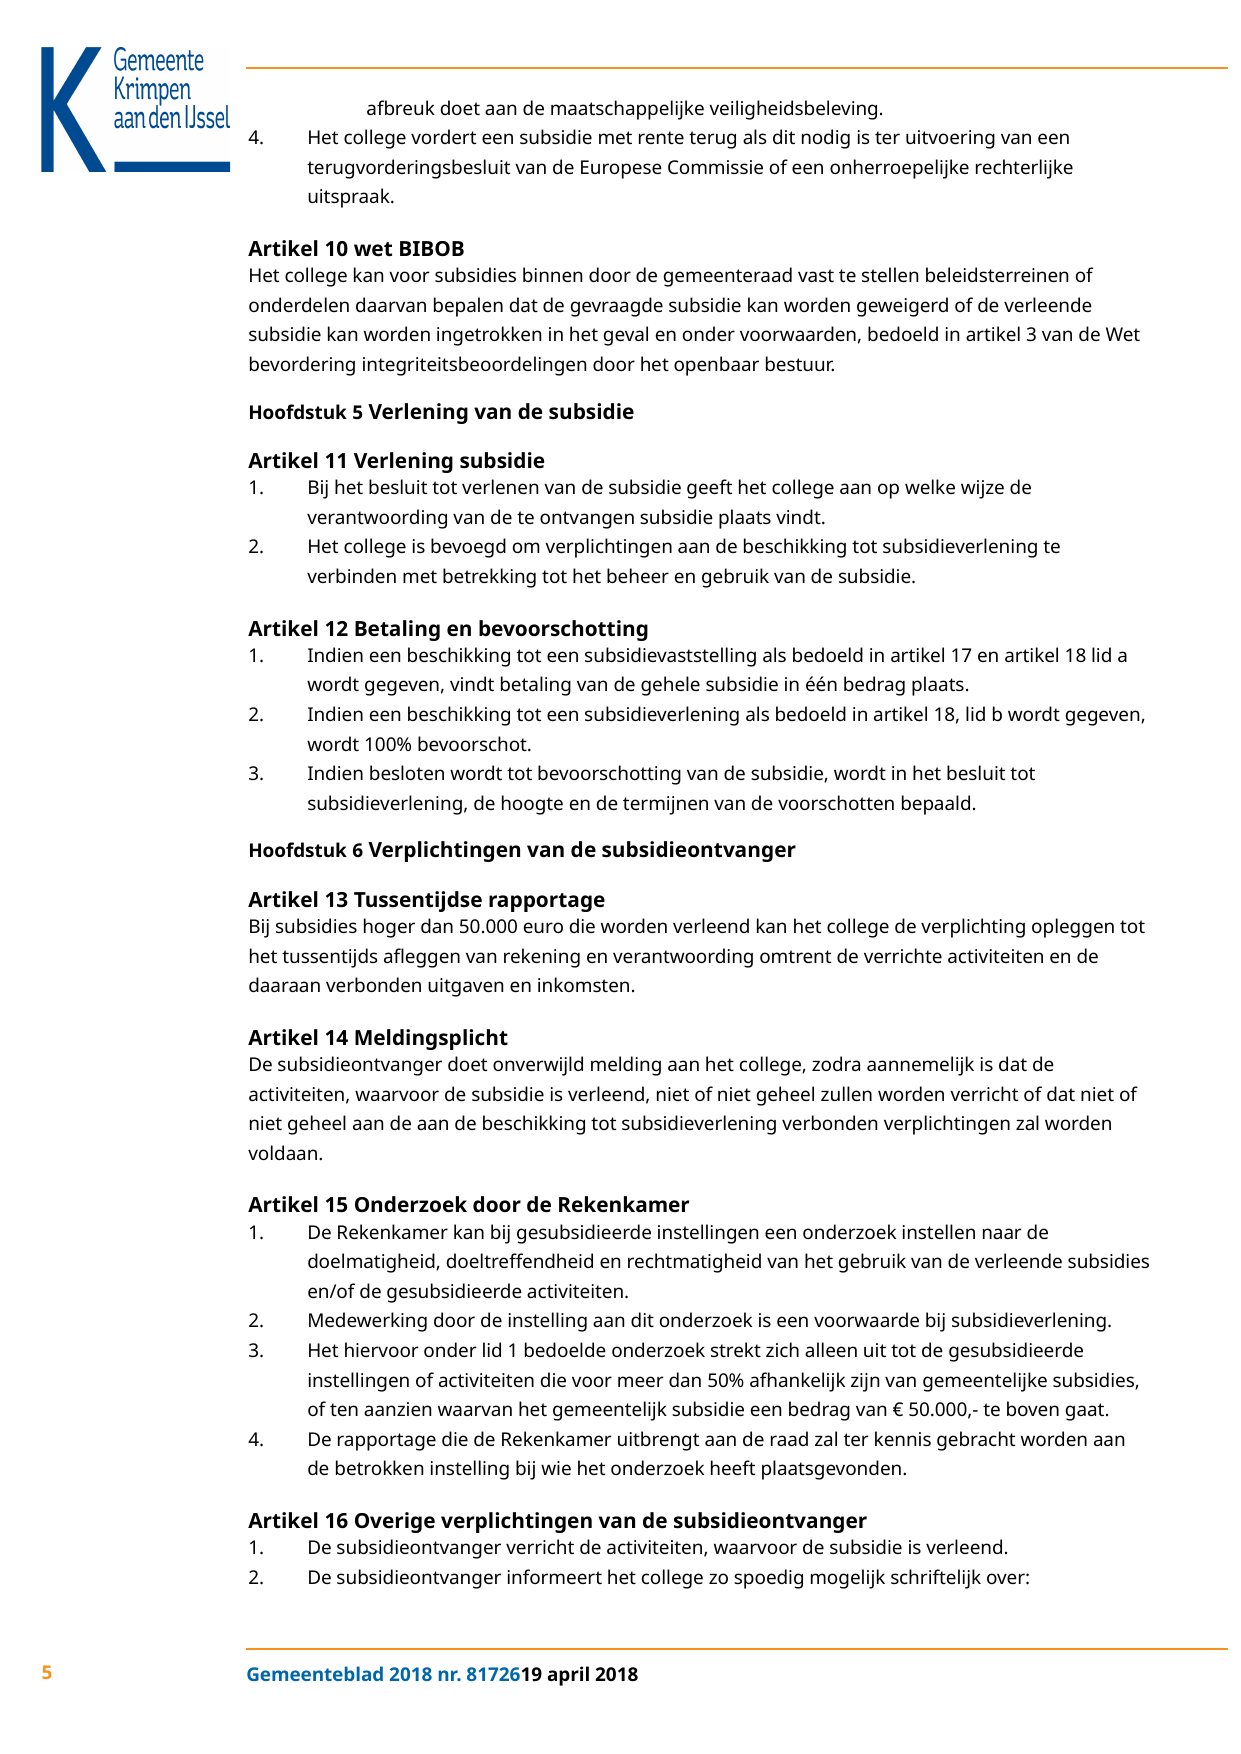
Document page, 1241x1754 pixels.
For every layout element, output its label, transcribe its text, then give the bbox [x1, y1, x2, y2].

list De subsidieontvanger informeert het college zo spoedig mogelijk schriftelijk over: [248, 1564, 1152, 1590]
text Artikel 15 Onderzoek door de Rekenkamer [248, 1191, 1152, 1219]
text Artikel 12 Betaling en bevoorschotting [248, 614, 1152, 642]
list Het college vordert een subsidie met rente terug als dit nodig is ter uitvoering van een terugvorderingsbesluit van de Europese Commissie of een onherroepelijke rechterlijke uitspraak. [248, 124, 1152, 209]
list Het hiervoor onder lid 1 bedoelde onderzoek strekt zich alleen uit tot de gesubsidieerde instellingen of activiteiten die voor meer dan 50% afhankelijk zijn van gemeentelijke subsidies, of ten aanzien waarvan het gemeentelijk subsidie een bedrag van € 50.000,- te boven gaat. [248, 1337, 1152, 1422]
list Medewerking door de instelling aan dit onderzoek is een voorwaarde bij subsidieverlening. [248, 1308, 1152, 1333]
list Het college is bevoegd om verplichtingen aan de beschikking tot subsidieverlening te verbinden met betrekking tot het beheer en gebruik van de subsidie. [248, 534, 1152, 589]
text Artikel 10 wet BIBOB [248, 234, 1152, 262]
list Indien een beschikking tot een subsidievaststelling als bedoeld in artikel 17 en artikel 18 lid a wordt gegeven, vindt betaling van de gehele subsidie in één bedrag plaats. [248, 642, 1152, 697]
list Bij het besluit tot verlenen van de subsidie geeft het college aan op welke wijze de verantwoording van de te ontvangen subsidie plaats vindt. [248, 474, 1152, 530]
text Artikel 14 Meldingsplicht [248, 1023, 1152, 1051]
text Hoofdstuk 6 Verplichtingen van de subsidieontvanger [248, 836, 1152, 864]
list De subsidieontvanger verricht de activiteiten, waarvoor de subsidie is verleend. [248, 1534, 1152, 1560]
text Het college kan voor subsidies binnen door de gemeenteraad vast te stellen beleidsterreinen of onderdelen daarvan bepalen dat de gevraagde subsidie kan worden geweigerd of de verleende subsidie kan worden ingetrokken in het geval en onder voorwaarden, bedoeld in artikel 3 van de Wet bevordering integriteitsbeoordelingen door het openbaar bestuur. [248, 262, 1152, 377]
text Artikel 16 Overige verplichtingen van de subsidieontvanger [248, 1506, 1152, 1534]
list De Rekenkamer kan bij gesubsidieerde instellingen een onderzoek instellen naar de doelmatigheid, doeltreffendheid en rechtmatigheid van het gebruik van de verleende subsidies en/of de gesubsidieerde activiteiten. [248, 1219, 1152, 1304]
text Artikel 13 Tussentijdse rapportage [248, 885, 1152, 913]
picture [41, 47, 231, 172]
list afbreuk doet aan de maatschappelijke veiligheidsbeleving. [307, 95, 1152, 121]
list Indien besloten wordt tot bevoorschotting van de subsidie, wordt in het besluit tot subsidieverlening, de hoogte en de termijnen van de voorschotten bepaald. [248, 760, 1152, 816]
text Hoofdstuk 5 Verlening van de subsidie [248, 397, 1152, 425]
text Artikel 11 Verlening subsidie [248, 446, 1152, 474]
text Bij subsidies hoger dan 50.000 euro die worden verleend kan het college de verplichting opleggen tot het tussentijds afleggen van rekening en verantwoording omtrent de verrichte activiteiten en de daaraan verbonden uitgaven en inkomsten. [248, 913, 1152, 998]
list Indien een beschikking tot een subsidieverlening als bedoeld in artikel 18, lid b wordt gegeven, wordt 100% bevoorschot. [248, 701, 1152, 757]
list De rapportage die de Rekenkamer uitbrengt aan de raad zal ter kennis gebracht worden aan de betrokken instelling bij wie het onderzoek heeft plaatsgevonden. [248, 1426, 1152, 1481]
text De subsidieontvanger doet onverwijld melding aan het college, zodra aannemelijk is dat de activiteiten, waarvoor de subsidie is verleend, niet of niet geheel zullen worden verricht of dat niet of niet geheel aan de aan de beschikking tot subsidieverlening verbonden verplichtingen zal worden voldaan. [248, 1051, 1152, 1166]
